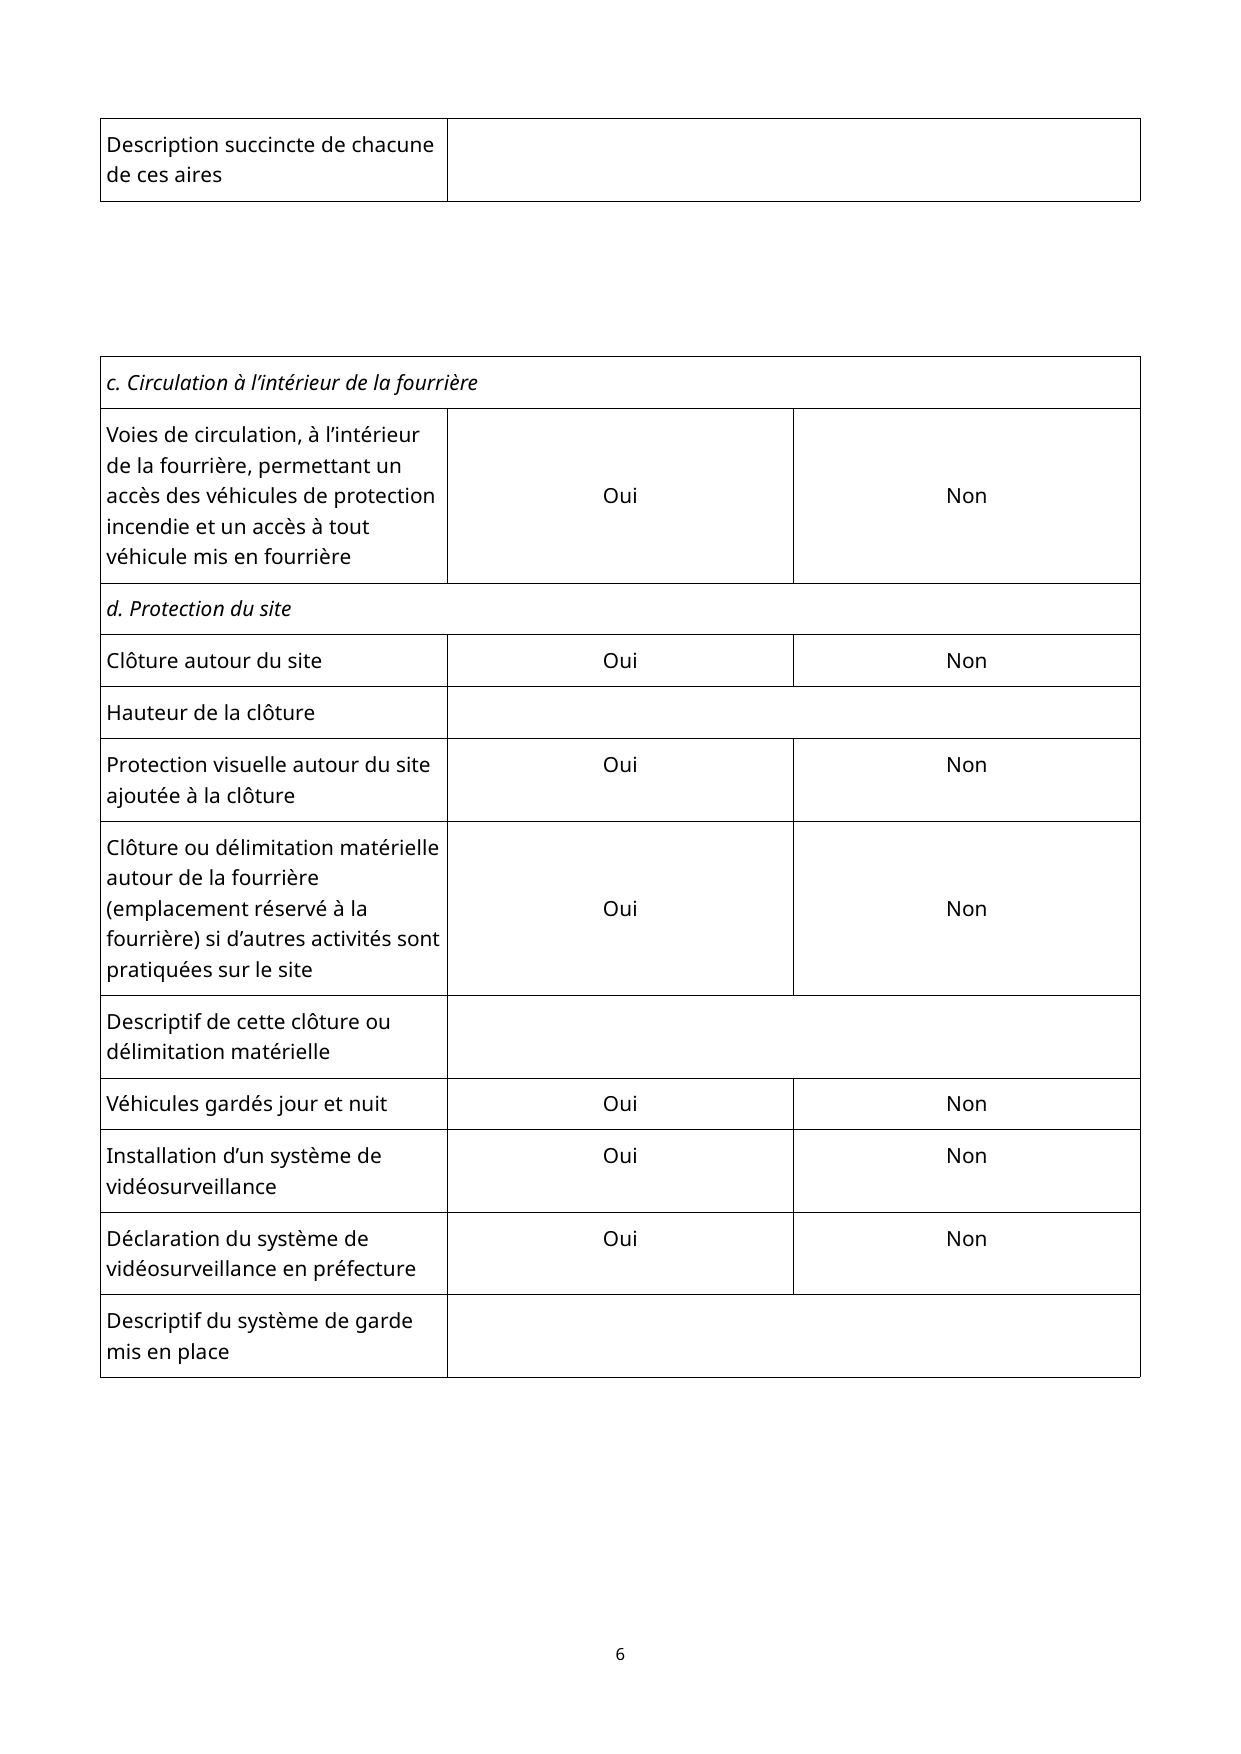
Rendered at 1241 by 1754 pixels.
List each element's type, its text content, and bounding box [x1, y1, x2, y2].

table_cell Oui [448, 1213, 793, 1294]
table_cell Non [794, 739, 1140, 821]
table_cell Non [794, 1079, 1140, 1129]
table_cell Clôture autour du site [101, 635, 447, 686]
table_cell Clôture ou délimitation matérielle autour de la fourrière (emplacement réservé à la fourrière) si d’autres activités sont pratiquées sur le site [101, 822, 447, 995]
table_cell Description succincte de chacune de ces aires [101, 119, 447, 201]
table_cell Oui [448, 409, 793, 582]
table_cell Non [794, 635, 1140, 686]
table_cell Oui [448, 822, 793, 995]
table_cell Oui [448, 739, 793, 821]
table_cell Non [794, 409, 1140, 582]
table_cell Véhicules gardés jour et nuit [101, 1079, 447, 1129]
table_cell [100, 202, 1140, 253]
table_cell [448, 996, 1140, 1077]
table_cell Oui [448, 1130, 793, 1212]
table_cell Oui [448, 635, 793, 686]
table_cell [100, 253, 1140, 304]
table_cell [100, 305, 1140, 356]
table_cell Descriptif du système de garde mis en place [101, 1295, 447, 1377]
table_cell Non [794, 822, 1140, 995]
table_cell Protection visuelle autour du site ajoutée à la clôture [101, 739, 447, 821]
table_cell Oui [448, 1079, 793, 1129]
table_cell [448, 1295, 1140, 1377]
table_cell c. Circulation à l’intérieur de la fourrière [101, 357, 1140, 408]
table_cell Voies de circulation, à l’intérieur de la fourrière, permettant un accès des véhicules de protection incendie et un accès à tout véhicule mis en fourrière [101, 409, 447, 582]
table_cell d. Protection du site [101, 584, 1140, 634]
table_cell Descriptif de cette clôture ou délimitation matérielle [101, 996, 447, 1077]
table_cell Déclaration du système de vidéosurveillance en préfecture [101, 1213, 447, 1294]
table_cell [448, 119, 1140, 201]
table_cell Hauteur de la clôture [101, 687, 447, 738]
table_cell [448, 687, 1140, 738]
table_cell Installation d’un système de vidéosurveillance [101, 1130, 447, 1212]
table_cell Non [794, 1213, 1140, 1294]
table_cell Non [794, 1130, 1140, 1212]
